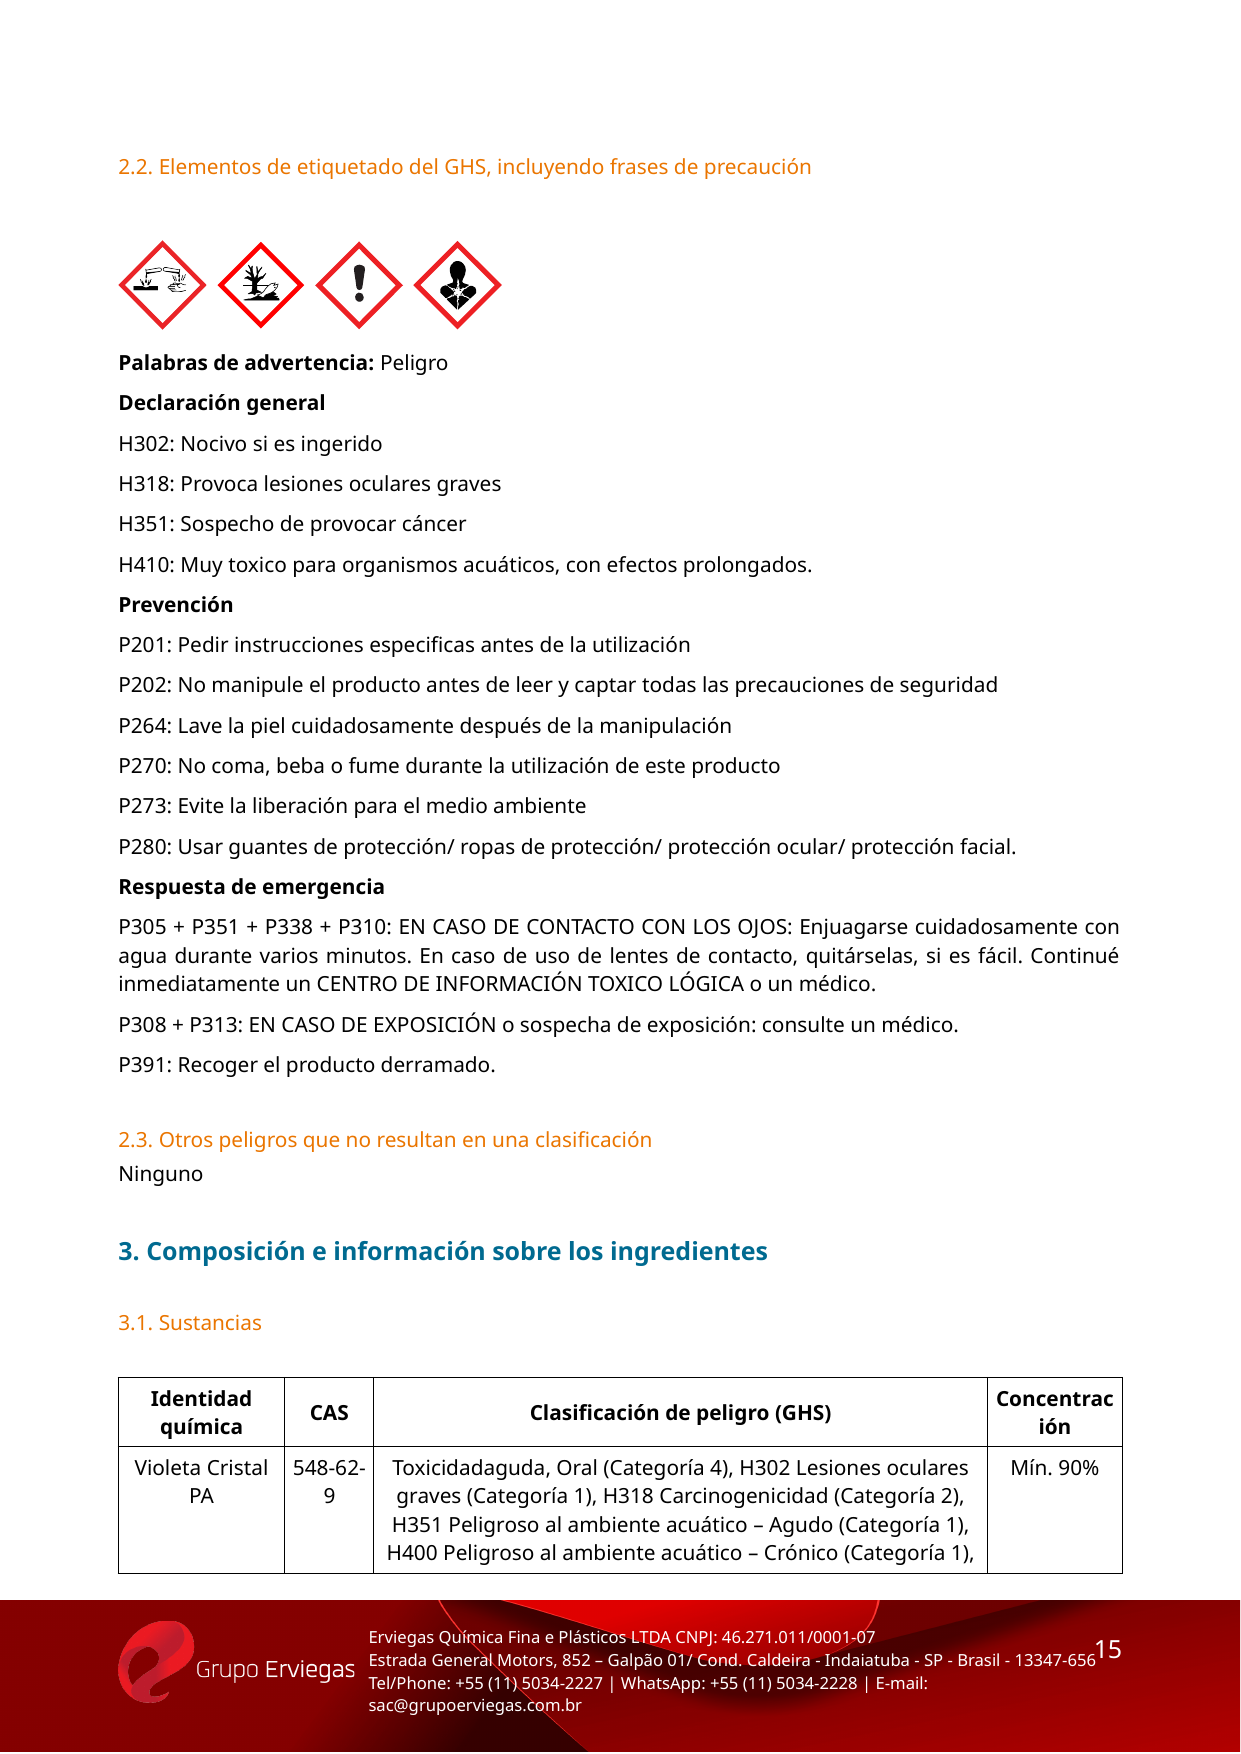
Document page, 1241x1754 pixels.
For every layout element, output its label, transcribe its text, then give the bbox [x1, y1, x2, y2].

picture [118, 1621, 355, 1703]
list Elementos de etiquetado del GHS, incluyendo frases de precaución [118, 152, 1122, 181]
text P201: Pedir instrucciones especificas antes de la utilización [118, 630, 1122, 659]
text Prevención [118, 590, 1122, 618]
text P264: Lave la piel cuidadosamente después de la manipulación [118, 711, 1122, 739]
table_cell 548-62-9 [285, 1447, 373, 1572]
text P202: No manipule el producto antes de leer y captar todas las precauciones de seguridad [118, 671, 1122, 699]
text P308 + P313: EN CASO DE EXPOSICIÓN o sospecha de exposición: consulte un médico. [118, 1010, 1122, 1038]
list Otros peligros que no resultan en una clasificación [118, 1125, 1122, 1153]
list Composición e información sobre los ingredientes [118, 1234, 1122, 1268]
table_header Identidad química [119, 1378, 284, 1446]
text Respuesta de emergencia [118, 872, 1122, 901]
table_header Concentración [988, 1378, 1122, 1446]
text H410: Muy toxico para organismos acuáticos, con efectos prolongados. [118, 550, 1122, 578]
table_cell Violeta Cristal PA [119, 1447, 284, 1572]
text P305 + P351 + P338 + P310: EN CASO DE CONTACTO CON LOS OJOS: Enjuagarse cuidadosamente con agua durante varios minutos. En caso de uso de lentes de contacto, quitárselas, si es fácil. Continué inmediatamente un CENTRO DE INFORMACIÓN TOXICO LÓGICA o un médico. [118, 912, 1122, 998]
text H302: Nocivo si es ingerido [118, 429, 1122, 457]
text H351: Sospecho de provocar cáncer [118, 509, 1122, 538]
text Ninguno [118, 1159, 1122, 1187]
picture [118, 240, 207, 330]
text P280: Usar guantes de protección/ ropas de protección/ protección ocular/ protección facial. [118, 832, 1122, 860]
text P391: Recoger el producto derramado. [118, 1050, 1122, 1078]
list Sustancias [118, 1308, 1122, 1337]
text H318: Provoca lesiones oculares graves [118, 469, 1122, 497]
table_cell Toxicidadaguda, Oral (Categoría 4), H302 Lesiones oculares graves (Categoría 1), H318 Carcinogenicidad (Categoría 2), H351 Peligroso al ambiente acuático – Agudo (Categoría 1), H400 Peligroso al ambiente acuático – Crónico (Categoría 1), [374, 1447, 987, 1572]
text Palabras de advertencia: Peligro [118, 348, 1122, 377]
table_header Clasificación de peligro (GHS) [374, 1378, 987, 1446]
table_header CAS [285, 1378, 373, 1446]
text P270: No coma, beba o fume durante la utilización de este producto [118, 751, 1122, 780]
text P273: Evite la liberación para el medio ambiente [118, 792, 1122, 820]
table_cell Mín. 90% [988, 1447, 1122, 1572]
text Declaración general [118, 388, 1122, 417]
